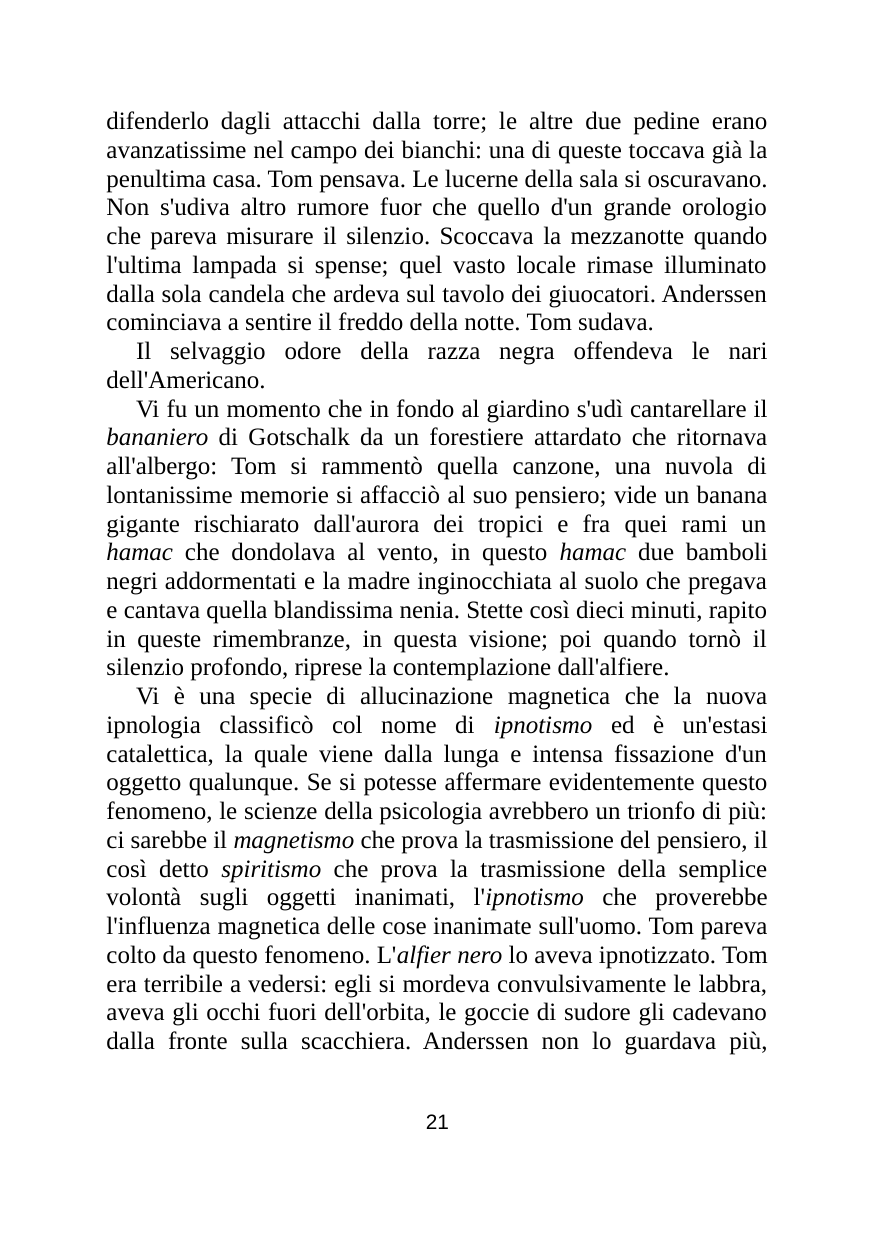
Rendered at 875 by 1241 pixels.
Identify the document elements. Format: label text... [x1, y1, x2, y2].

text Vi fu un momento che in fondo al giardino s'udì cantarellare il bananiero di Gotschalk da un forestiere attardato che ritornava all'albergo: Tom si rammentò quella canzone, una nuvola di lontanissime memorie si affacciò al suo pensiero; vide un banana gigante rischiarato dall'aurora dei tropici e fra quei rami un hamac che dondolava al vento, in questo hamac due bamboli negri addormentati e la madre inginocchiata al suolo che pregava e cantava quella blandissima nenia. Stette così dieci minuti, rapito in queste rimembranze, in questa visione; poi quando tornò il silenzio profondo, riprese la contemplazione dall'alfiere. [106, 394, 768, 681]
text Vi è una specie di allucinazione magnetica che la nuova ipnologia classificò col nome di ipnotismo ed è un'estasi catalettica, la quale viene dalla lunga e intensa fissazione d'un oggetto qualunque. Se si potesse affermare evidentemente questo fenomeno, le scienze della psicologia avrebbero un trionfo di più: ci sarebbe il magnetismo che prova la trasmissione del pensiero, il così detto spiritismo che prova la trasmissione della semplice volontà sugli oggetti inanimati, l'ipnotismo che proverebbe l'influenza magnetica delle cose inanimate sull'uomo. Tom pareva colto da questo fenomeno. L'alfier nero lo aveva ipnotizzato. Tom era terribile a vedersi: egli si mordeva convulsivamente le labbra, aveva gli occhi fuori dell'orbita, le goccie di sudore gli cadevano dalla fronte sulla scacchiera. Anderssen non lo guardava più, [106, 681, 768, 1055]
text difenderlo dagli attacchi dalla torre; le altre due pedine erano avanzatissime nel campo dei bianchi: una di queste toccava già la penultima casa. Tom pensava. Le lucerne della sala si oscuravano. Non s'udiva altro rumore fuor che quello d'un grande orologio che pareva misurare il silenzio. Scoccava la mezzanotte quando l'ultima lampada si spense; quel vasto locale rimase illuminato dalla sola candela che ardeva sul tavolo dei giuocatori. Anderssen cominciava a sentire il freddo della notte. Tom sudava. [106, 106, 768, 336]
text Il selvaggio odore della razza negra offendeva le nari dell'Americano. [106, 336, 768, 394]
